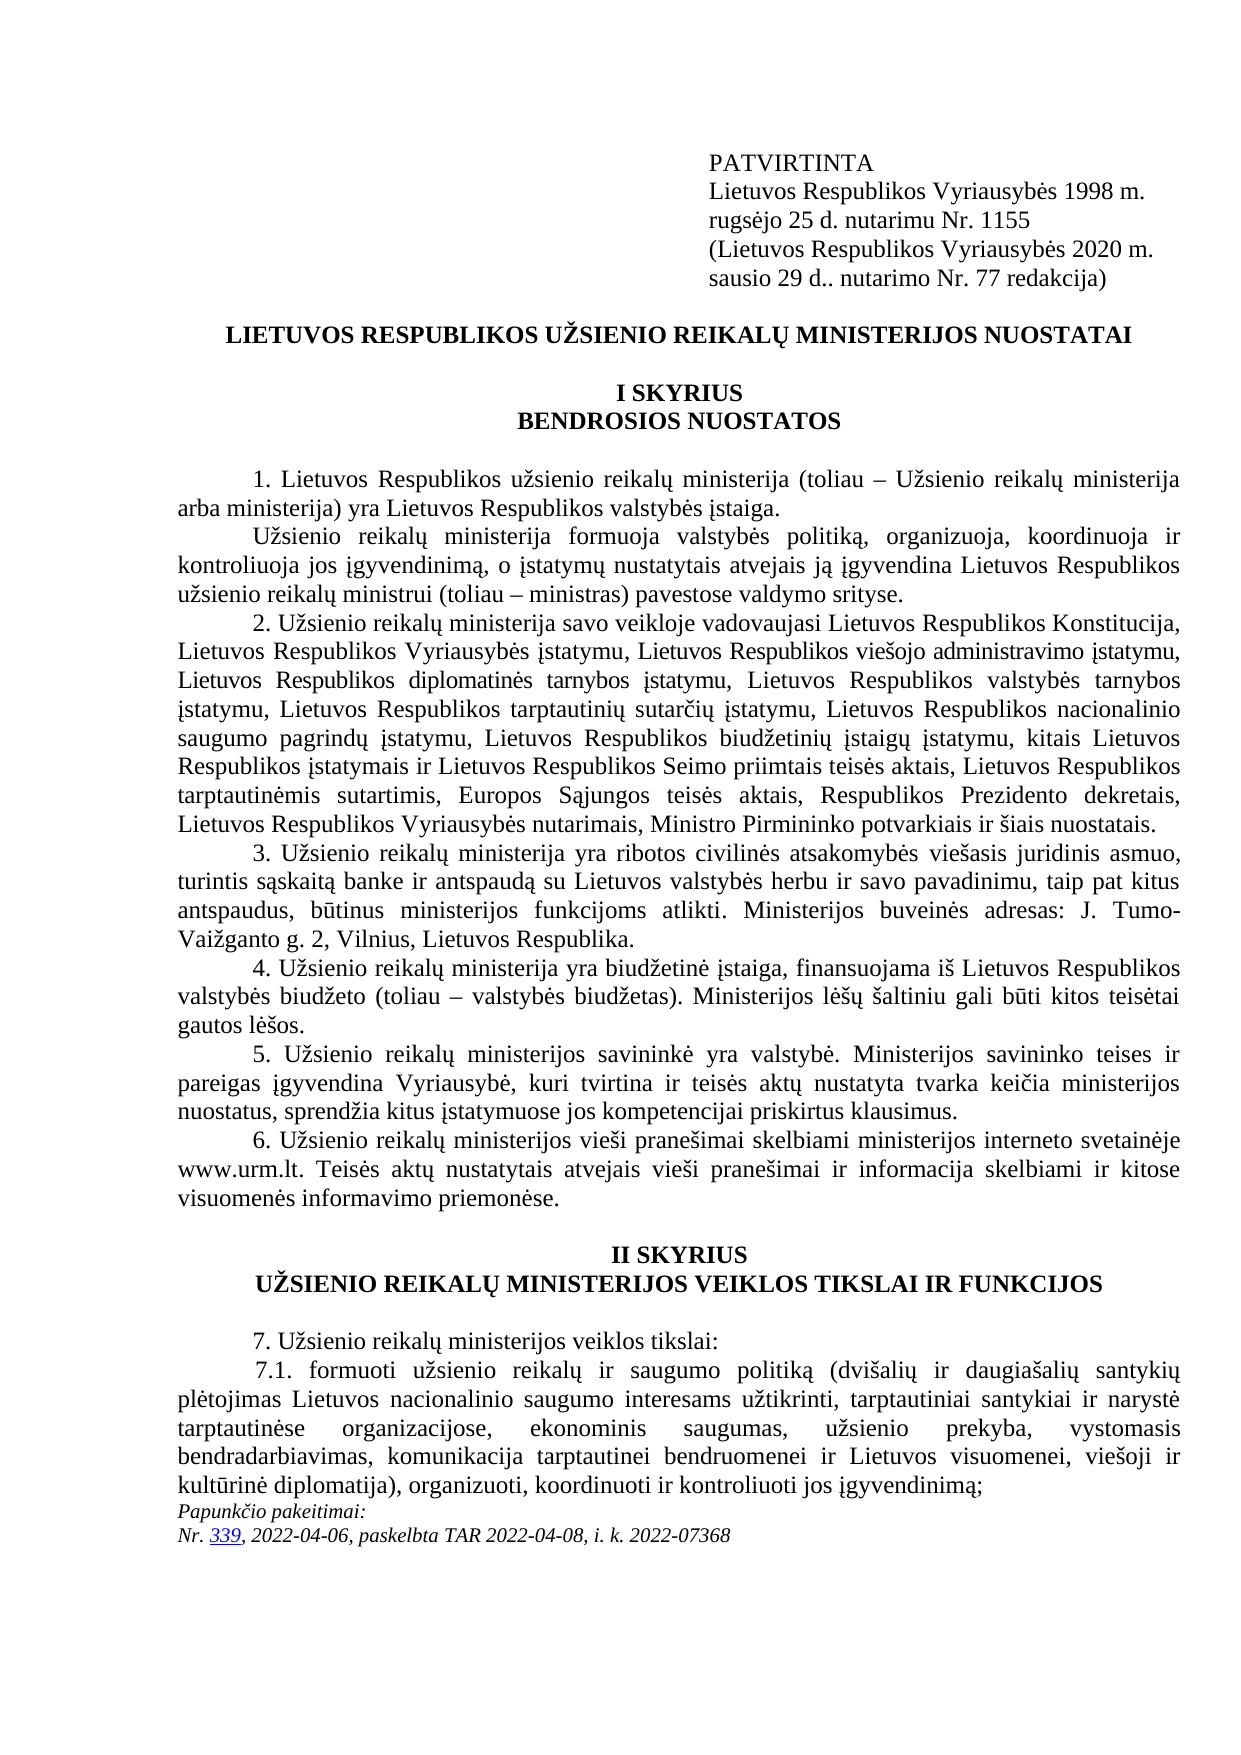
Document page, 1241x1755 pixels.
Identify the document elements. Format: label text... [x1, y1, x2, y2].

subtitle II SKYRIUS [177, 1240, 1181, 1269]
text (Lietuvos Respublikos Vyriausybės 2020 m. sausio 29 d.. nutarimo Nr. 77 redakcija) [709, 234, 1181, 291]
subtitle UŽSIENIO REIKALŲ MINISTERIJOS VEIKLOS TIKSLAI IR FUNKCIJOS [177, 1269, 1181, 1298]
text 7.1. formuoti užsienio reikalų ir saugumo politiką (dvišalių ir daugiašalių santykių plėtojimas Lietuvos nacionalinio saugumo interesams užtikrinti, tarptautiniai santykiai ir narystė tarptautinėse organizacijose, ekonominis saugumas, užsienio prekyba, vystomasis bendradarbiavimas, komunikacija tarptautinei bendruomenei ir Lietuvos visuomenei, viešoji ir kultūrinė diplomatija), organizuoti, koordinuoti ir kontroliuoti jos įgyvendinimą; [177, 1355, 1181, 1499]
text 1. Lietuvos Respublikos užsienio reikalų ministerija (toliau – Užsienio reikalų ministerija arba ministerija) yra Lietuvos Respublikos valstybės įstaiga. [177, 464, 1181, 521]
subtitle I SKYRIUS [177, 378, 1181, 406]
subtitle LIETUVOS RESPUBLIKOS UŽSIENIO REIKALŲ MINISTERIJOS NUOSTATAI [177, 320, 1181, 349]
text 6. Užsienio reikalų ministerijos vieši pranešimai skelbiami ministerijos interneto svetainėje www.urm.lt. Teisės aktų nustatytais atvejais vieši pranešimai ir informacija skelbiami ir kitose visuomenės informavimo priemonėse. [177, 1125, 1181, 1211]
text Lietuvos Respublikos Vyriausybės 1998 m. rugsėjo 25 d. nutarimu Nr. 1155 [709, 176, 1181, 234]
subtitle BENDROSIOS NUOSTATOS [177, 406, 1181, 435]
text 7. Užsienio reikalų ministerijos veiklos tikslai: [177, 1326, 1181, 1355]
text Nr. 339, 2022-04-06, paskelbta TAR 2022-04-08, i. k. 2022-07368 [177, 1523, 1181, 1547]
text Užsienio reikalų ministerija formuoja valstybės politiką, organizuoja, koordinuoja ir kontroliuoja jos įgyvendinimą, o įstatymų nustatytais atvejais ją įgyvendina Lietuvos Respublikos užsienio reikalų ministrui (toliau – ministras) pavestose valdymo srityse. [177, 521, 1181, 608]
text 2. Užsienio reikalų ministerija savo veikloje vadovaujasi Lietuvos Respublikos Konstitucija, Lietuvos Respublikos Vyriausybės įstatymu, Lietuvos Respublikos viešojo administravimo įstatymu, Lietuvos Respublikos diplomatinės tarnybos įstatymu, Lietuvos Respublikos valstybės tarnybos įstatymu, Lietuvos Respublikos tarptautinių sutarčių įstatymu, Lietuvos Respublikos nacionalinio saugumo pagrindų įstatymu, Lietuvos Respublikos biudžetinių įstaigų įstatymu, kitais Lietuvos Respublikos įstatymais ir Lietuvos Respublikos Seimo priimtais teisės aktais, Lietuvos Respublikos tarptautinėmis sutartimis, Europos Sąjungos teisės aktais, Respublikos Prezidento dekretais, Lietuvos Respublikos Vyriausybės nutarimais, Ministro Pirmininko potvarkiais ir šiais nuostatais. [177, 608, 1181, 838]
text 3. Užsienio reikalų ministerija yra ribotos civilinės atsakomybės viešasis juridinis asmuo, turintis sąskaitą banke ir antspaudą su Lietuvos valstybės herbu ir savo pavadinimu, taip pat kitus antspaudus, būtinus ministerijos funkcijoms atlikti. Ministerijos buveinės adresas: J. Tumo-Vaižganto g. 2, Vilnius, Lietuvos Respublika. [177, 838, 1181, 953]
text Papunkčio pakeitimai: [177, 1499, 1181, 1523]
text 5. Užsienio reikalų ministerijos savininkė yra valstybė. Ministerijos savininko teises ir pareigas įgyvendina Vyriausybė, kuri tvirtina ir teisės aktų nustatyta tvarka keičia ministerijos nuostatus, sprendžia kitus įstatymuose jos kompetencijai priskirtus klausimus. [177, 1039, 1181, 1125]
text Patvirtinta [709, 148, 1181, 176]
text 4. Užsienio reikalų ministerija yra biudžetinė įstaiga, finansuojama iš Lietuvos Respublikos valstybės biudžeto (toliau – valstybės biudžetas). Ministerijos lėšų šaltiniu gali būti kitos teisėtai gautos lėšos. [177, 953, 1181, 1039]
